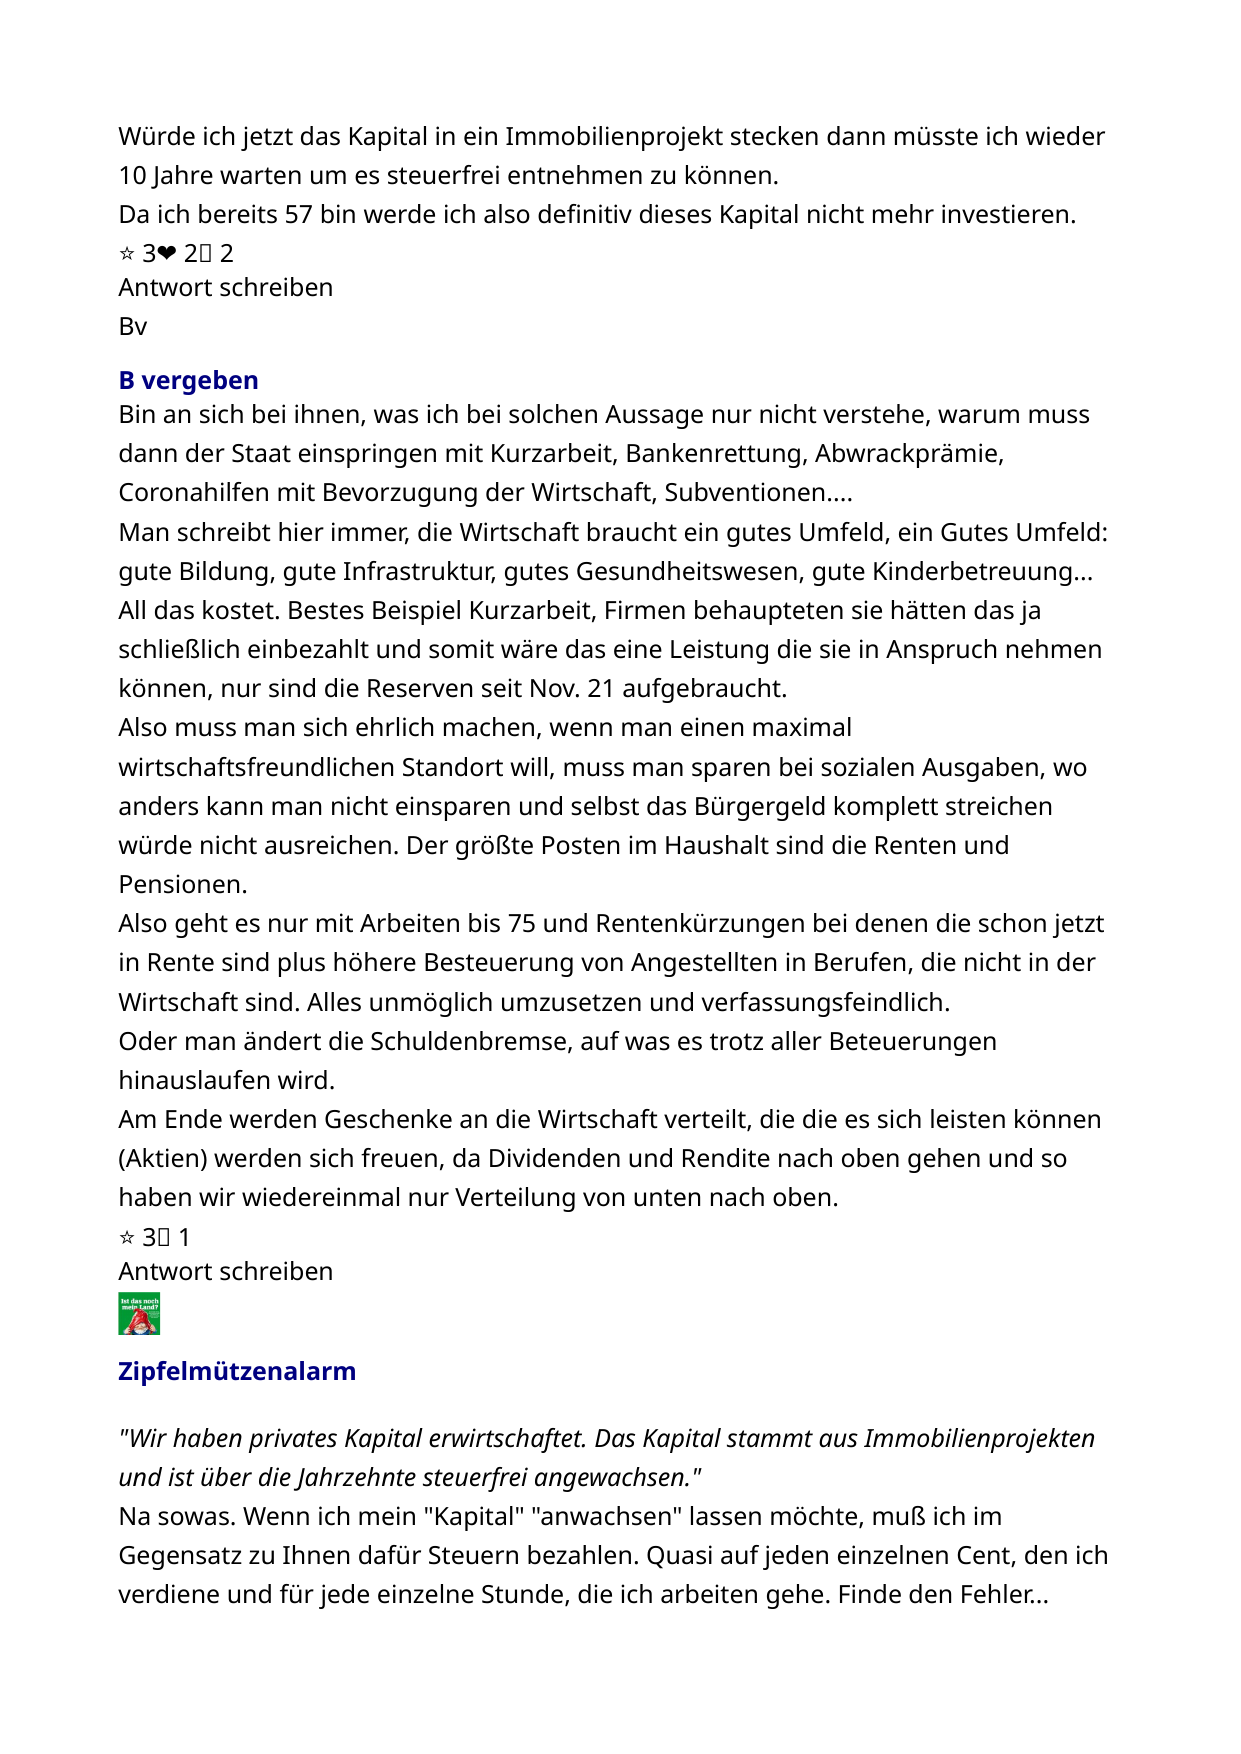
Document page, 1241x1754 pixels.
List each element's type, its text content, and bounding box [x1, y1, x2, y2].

text Na sowas. Wenn ich mein "Kapital" "anwachsen" lassen möchte, muß ich im Gegensatz zu Ihnen dafür Steuern bezahlen. Quasi auf jeden einzelnen Cent, den ich verdiene und für jede einzelne Stunde, die ich arbeiten gehe. Finde den Fehler... [118, 1499, 1122, 1611]
text Da ich bereits 57 bin werde ich also definitiv dieses Kapital nicht mehr investieren. [118, 196, 1122, 231]
text Am Ende werden Geschenke an die Wirtschaft verteilt, die die es sich leisten können (Aktien) werden sich freuen, da Dividenden und Rendite nach oben gehen und so haben wir wiedereinmal nur Verteilung von unten nach oben. [118, 1102, 1122, 1214]
subtitle B vergeben [118, 363, 1122, 397]
text Man schreibt hier immer, die Wirtschaft braucht ein gutes Umfeld, ein Gutes Umfeld: gute Bildung, gute Infrastruktur, gutes Gesundheitswesen, gute Kinderbetreuung... [118, 514, 1122, 587]
text All das kostet. Bestes Beispiel Kurzarbeit, Firmen behaupteten sie hätten das ja schließlich einbezahlt und somit wäre das eine Leistung die sie in Anspruch nehmen können, nur sind die Reserven seit Nov. 21 aufgebraucht. [118, 592, 1122, 705]
text Bv [118, 309, 1122, 343]
text Antwort schreiben [118, 270, 1122, 304]
text Oder man ändert die Schuldenbremse, auf was es trotz aller Beteuerungen hinauslaufen wird. [118, 1023, 1122, 1097]
text "Wir haben privates Kapital erwirtschaftet. Das Kapital stammt aus Immobilienprojekten und ist über die Jahrzehnte steuerfrei angewachsen." [118, 1421, 1122, 1494]
text Antwort schreiben [118, 1253, 1122, 1287]
text Würde ich jetzt das Kapital in ein Immobilienprojekt stecken dann müsste ich wieder 10 Jahre warten um es steuerfrei entnehmen zu können. [118, 118, 1122, 191]
text Also geht es nur mit Arbeiten bis 75 und Rentenkürzungen bei denen die schon jetzt in Rente sind plus höhere Besteuerung von Angestellten in Berufen, die nicht in der Wirtschaft sind. Alles unmöglich umzusetzen und verfassungsfeindlich. [118, 906, 1122, 1018]
picture [118, 1292, 161, 1335]
subtitle Zipfelmützenalarm [118, 1353, 1122, 1387]
text Bin an sich bei ihnen, was ich bei solchen Aussage nur nicht verstehe, warum muss dann der Staat einspringen mit Kurzarbeit, Bankenrettung, Abwrackprämie, Coronahilfen mit Bevorzugung der Wirtschaft, Subventionen.... [118, 397, 1122, 509]
text ⭐️ 3❤️ 2🤨 2 [118, 236, 1122, 270]
text Also muss man sich ehrlich machen, wenn man einen maximal wirtschaftsfreundlichen Standort will, muss man sparen bei sozialen Ausgaben, wo anders kann man nicht einsparen und selbst das Bürgergeld komplett streichen würde nicht ausreichen. Der größte Posten im Haushalt sind die Renten und Pensionen. [118, 710, 1122, 901]
text ⭐️ 3🙁 1 [118, 1219, 1122, 1253]
